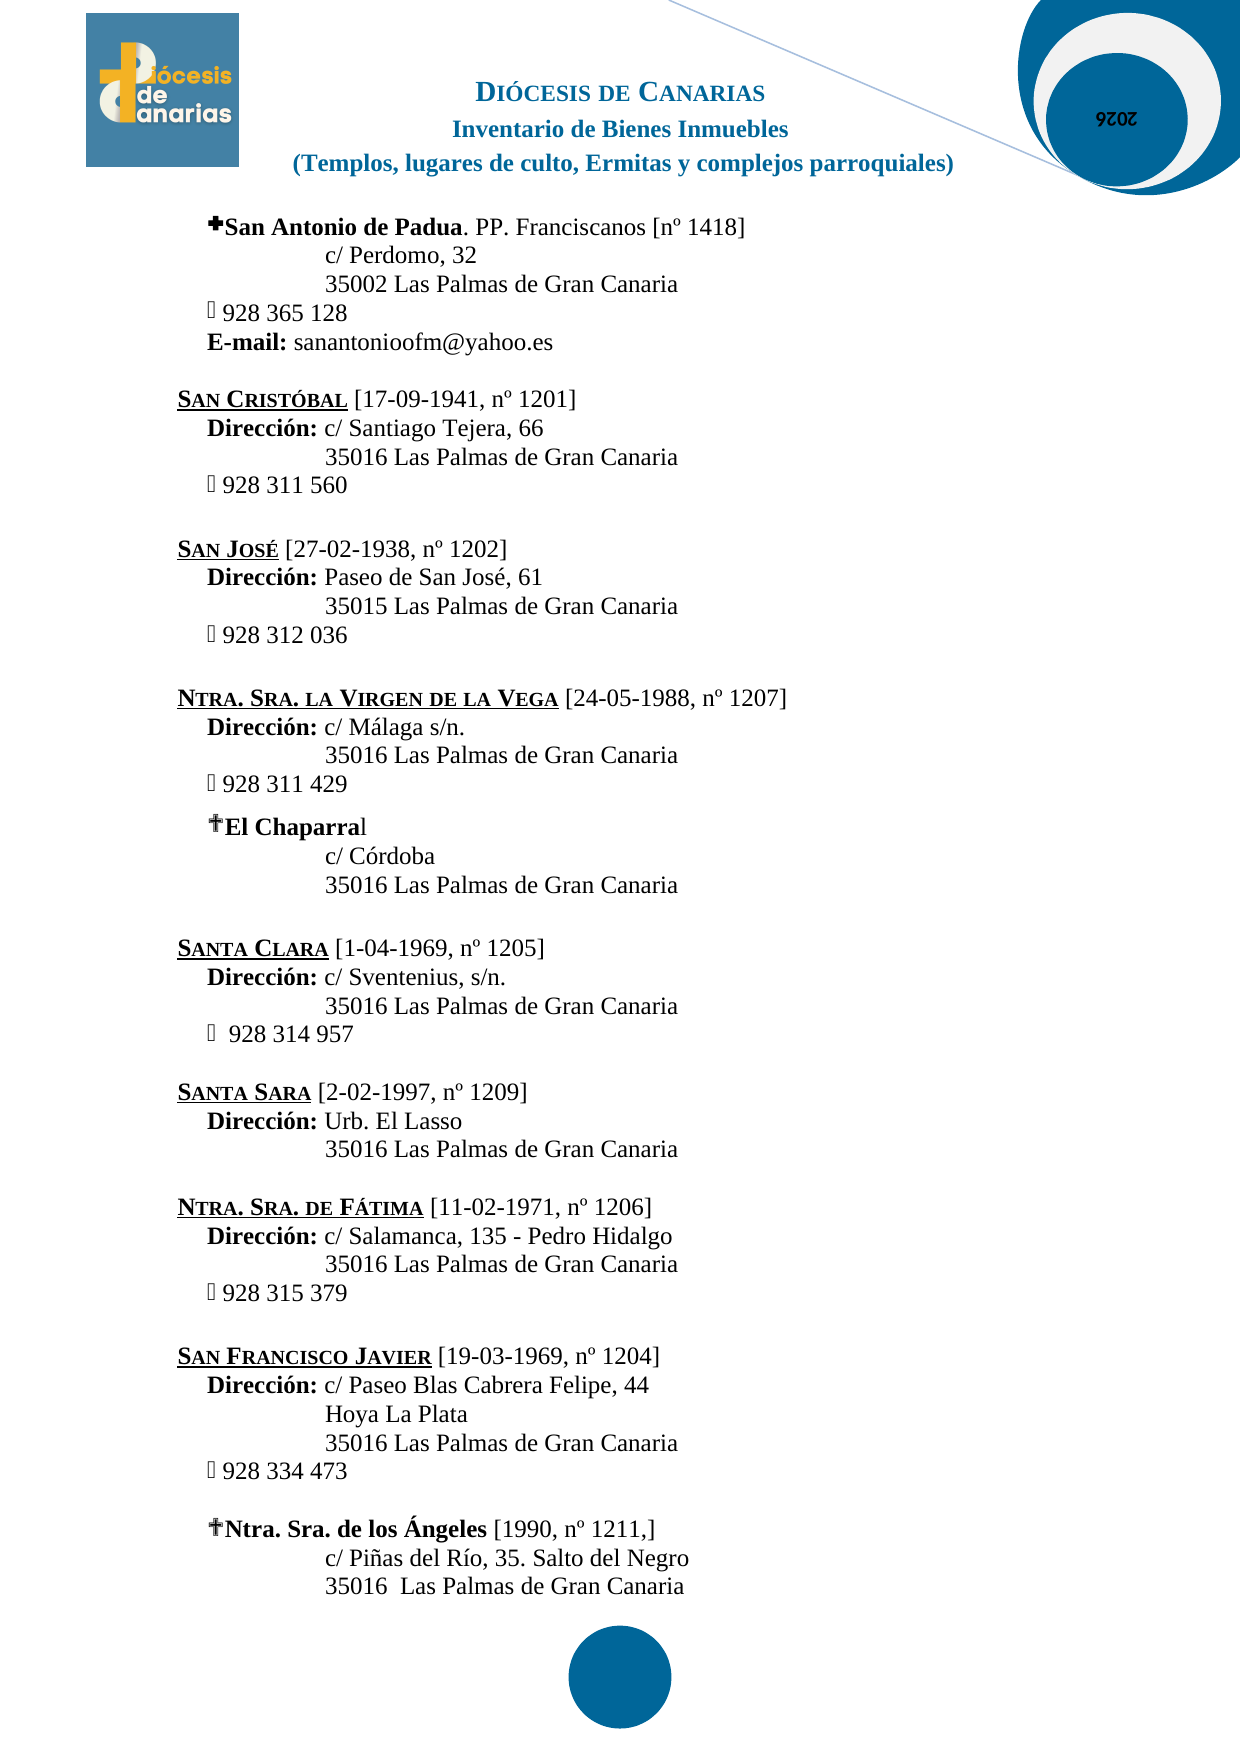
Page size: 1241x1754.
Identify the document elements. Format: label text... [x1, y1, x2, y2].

text Dirección: Paseo de San José, 61 [177, 562, 1063, 591]
text El Chaparral [177, 812, 1063, 841]
text 35015 Las Palmas de Gran Canaria [177, 591, 1063, 620]
text 35016 Las Palmas de Gran Canaria [177, 442, 1063, 470]
text c/ Córdoba [177, 841, 1063, 870]
text Santa Sara [2-02-1997, nº 1209] [177, 1077, 1063, 1106]
text Ntra. Sra. de los Ángeles [1990, nº 1211,] [177, 1514, 1063, 1543]
text c/ Piñas del Río, 35. Salto del Negro [177, 1543, 1063, 1571]
text San Antonio de Padua. PP. Franciscanos [nº 1418] [177, 212, 1063, 240]
text 35002 Las Palmas de Gran Canaria [177, 269, 1063, 298]
text  928 365 128 [177, 298, 1063, 327]
text Ntra. Sra. la Virgen de la Vega [24-05-1988, nº 1207] [177, 683, 1063, 712]
text  928 334 473 [177, 1456, 1063, 1485]
text Santa Clara [1-04-1969, nº 1205] [177, 933, 1063, 962]
text San Cristóbal [17-09-1941, nº 1201] [177, 384, 1063, 413]
text 35016 Las Palmas de Gran Canaria [177, 1134, 1063, 1163]
text c/ Perdomo, 32 [177, 240, 1063, 269]
text E-mail: sanantonioofm@yahoo.es [177, 327, 1063, 355]
text 35016 Las Palmas de Gran Canaria [177, 991, 1063, 1019]
text  928 314 957 [177, 1019, 1063, 1048]
text  928 311 560 [177, 470, 1063, 499]
text  928 312 036 [177, 620, 1063, 649]
text San José [27-02-1938, nº 1202] [177, 534, 1063, 562]
text Dirección: c/ Salamanca, 135 - Pedro Hidalgo [177, 1221, 1063, 1249]
text 35016 Las Palmas de Gran Canaria [177, 1249, 1063, 1278]
text 35016 Las Palmas de Gran Canaria [177, 870, 1063, 899]
text  928 315 379 [177, 1278, 1063, 1307]
text Dirección: c/ Paseo Blas Cabrera Felipe, 44 [177, 1370, 1063, 1399]
text Dirección: c/ Santiago Tejera, 66 [177, 413, 1063, 442]
text 35016 Las Palmas de Gran Canaria [177, 741, 1063, 769]
text Dirección: c/ Sventenius, s/n. [177, 962, 1063, 991]
text Dirección: c/ Málaga s/n. [177, 712, 1063, 741]
text  928 311 429 [177, 769, 1063, 798]
text 35016 Las Palmas de Gran Canaria [177, 1428, 1063, 1456]
text Ntra. Sra. de Fátima [11-02-1971, nº 1206] [177, 1192, 1063, 1221]
text Dirección: Urb. El Lasso [177, 1106, 1063, 1134]
text Hoya La Plata [177, 1399, 1063, 1428]
text 35016 Las Palmas de Gran Canaria [177, 1571, 1063, 1600]
text San Francisco Javier [19-03-1969, nº 1204] [177, 1341, 1063, 1370]
